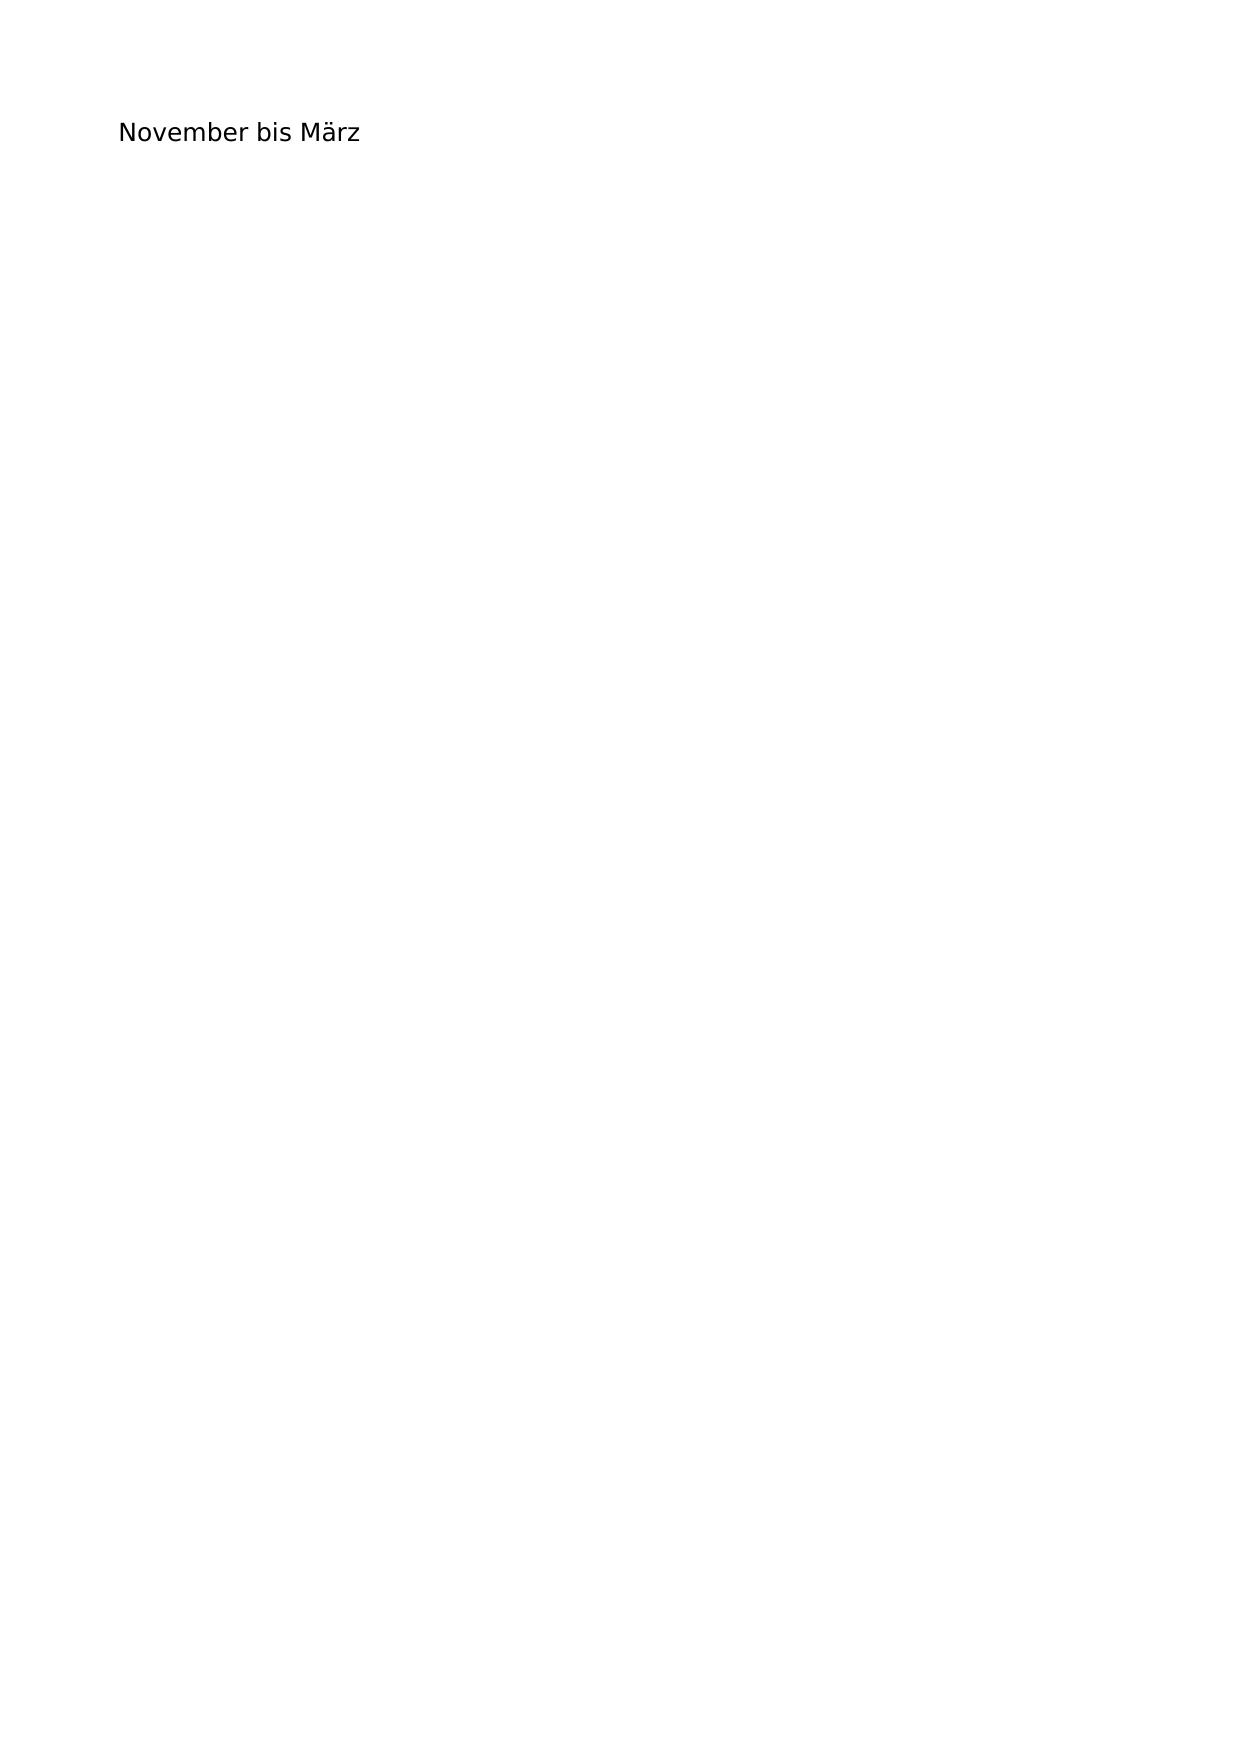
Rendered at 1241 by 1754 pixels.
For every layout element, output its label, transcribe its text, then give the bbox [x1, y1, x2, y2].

text November bis März [118, 118, 1122, 147]
